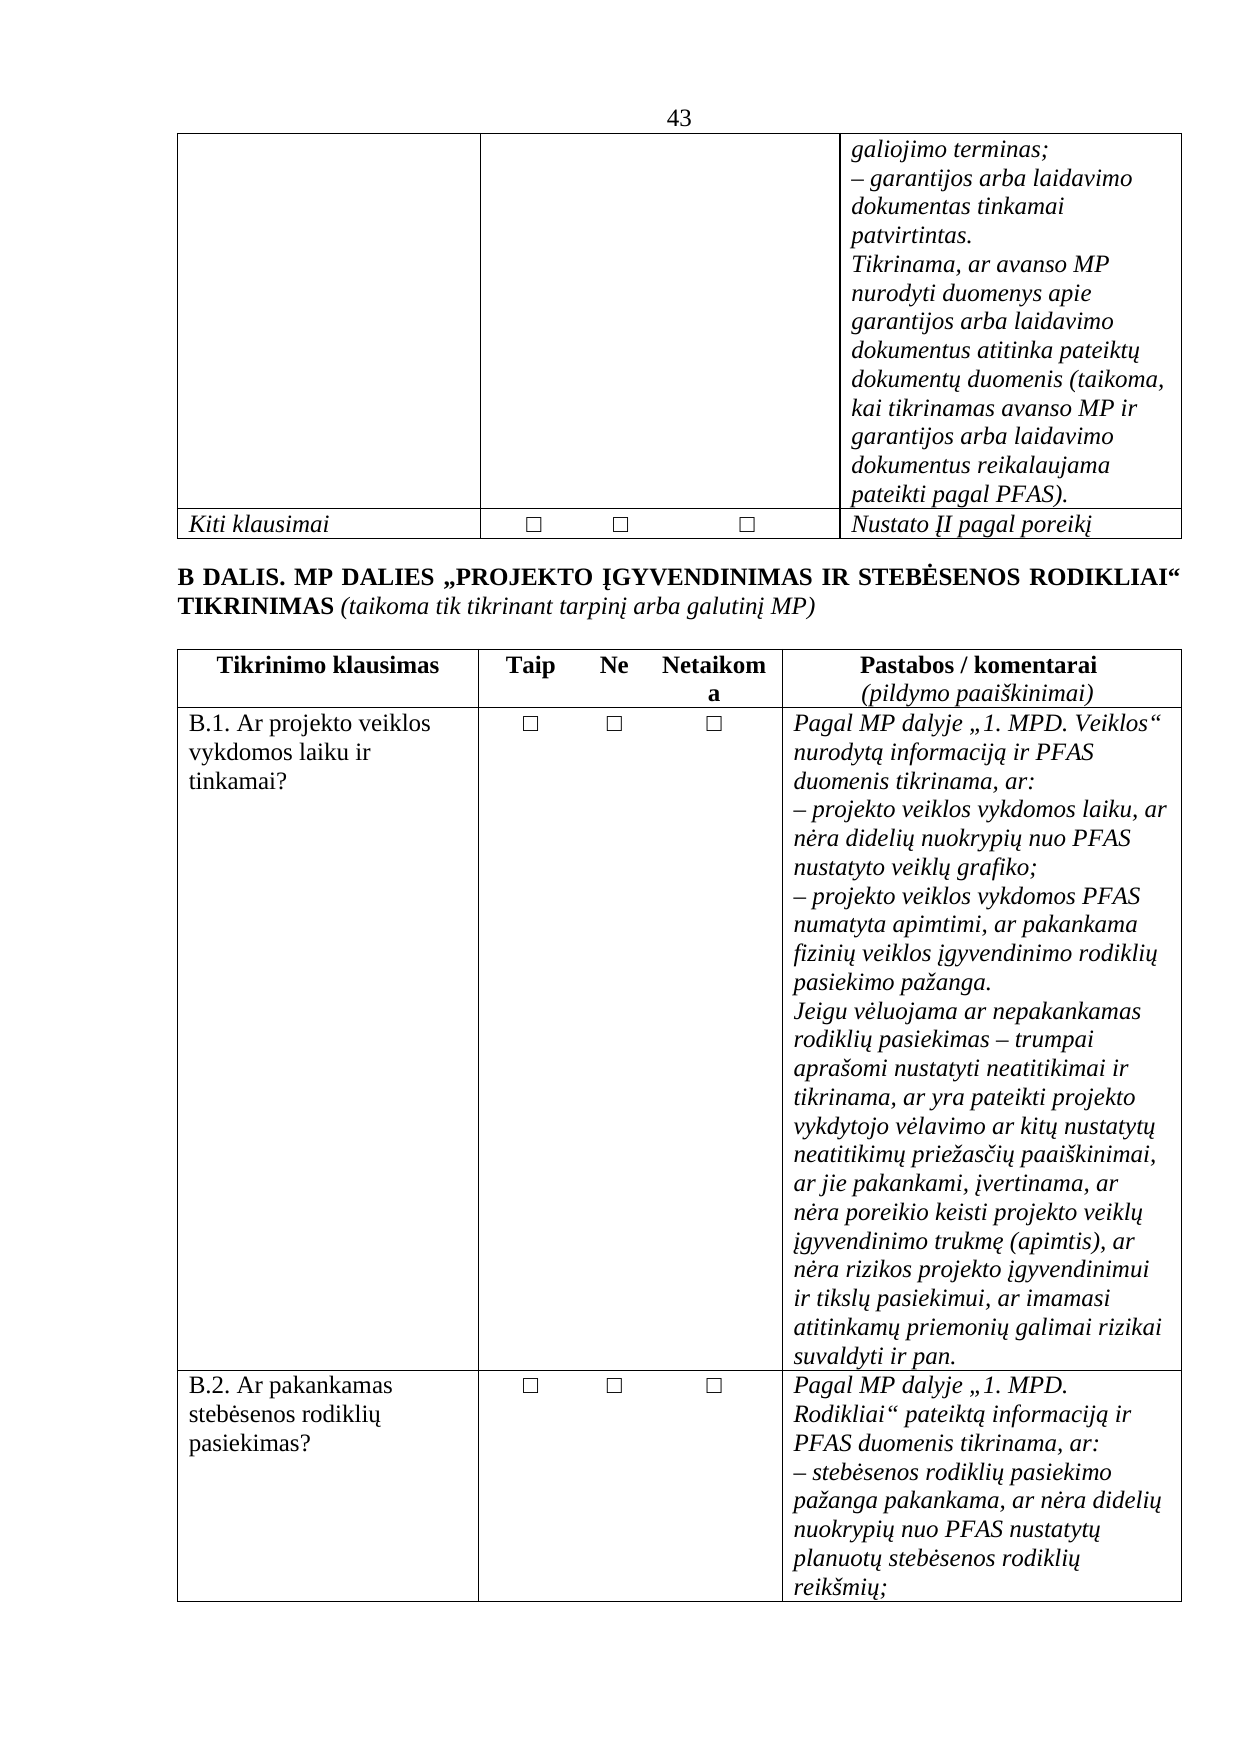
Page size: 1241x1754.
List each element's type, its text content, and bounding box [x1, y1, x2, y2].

table_cell Pagal MP dalyje „1. MPD. Veiklos“ nurodytą informaciją ir PFAS duomenis tikrinama, ar: – projekto veiklos vykdomos laiku, ar nėra didelių nuokrypių nuo PFAS nustatyto veiklų grafiko; – projekto veiklos vykdomos PFAS numatyta apimtimi, ar pakankama fizinių veiklos įgyvendinimo rodiklių pasiekimo pažanga. Jeigu vėluojama ar nepakankamas rodiklių pasiekimas – trumpai aprašomi nustatyti neatitikimai ir tikrinama, ar yra pateikti projekto vykdytojo vėlavimo ar kitų nustatytų neatitikimų priežasčių paaiškinimai, ar jie pakankami, įvertinama, ar nėra poreikio keisti projekto veiklų įgyvendinimo trukmę (apimtis), ar nėra rizikos projekto įgyvendinimui ir tikslų pasiekimui, ar imamasi atitinkamų priemonių galimai rizikai suvaldyti ir pan. [783, 708, 1181, 1369]
table_cell [587, 134, 654, 508]
table_cell □ [654, 509, 839, 537]
table_cell [654, 134, 839, 508]
table_cell □ [582, 1371, 646, 1601]
table_cell Pagal MP dalyje „1. MPD. Rodikliai“ pateiktą informaciją ir PFAS duomenis tikrinama, ar: – stebėsenos rodiklių pasiekimo pažanga pakankama, ar nėra didelių nuokrypių nuo PFAS nustatytų planuotų stebėsenos rodiklių reikšmių; [783, 1371, 1181, 1601]
table_header Tikrinimo klausimas [178, 650, 478, 707]
table_cell □ [587, 509, 654, 537]
table_cell galiojimo terminas; – garantijos arba laidavimo dokumentas tinkamai patvirtintas. Tikrinama, ar avanso MP nurodyti duomenys apie garantijos arba laidavimo dokumentus atitinka pateiktų dokumentų duomenis (taikoma, kai tikrinamas avanso MP ir garantijos arba laidavimo dokumentus reikalaujama pateikti pagal PFAS). [841, 134, 1181, 508]
table_header Ne [582, 650, 646, 707]
table_cell B.1. Ar projekto veiklos vykdomos laiku ir tinkamai? [178, 708, 478, 1369]
table_cell Kiti klausimai [178, 509, 480, 537]
table_cell Nustato ĮI pagal poreikį [841, 509, 1181, 537]
table_cell [178, 134, 480, 508]
table_header Taip [479, 650, 582, 707]
table_cell □ [646, 708, 782, 1369]
table_header Netaikoma [646, 650, 782, 707]
text B DALIS. MP DALIES „PROJEKTO ĮGYVENDINIMAS IR STEBĖSENOS RODIKLIAI“ TIKRINIMAS (taikoma tik tikrinant tarpinį arba galutinį MP) [177, 562, 1181, 620]
table_header Pastabos / komentarai (pildymo paaiškinimai) [783, 650, 1181, 707]
table_cell □ [481, 509, 587, 537]
table_cell □ [582, 708, 646, 1369]
table_cell □ [646, 1371, 782, 1601]
table_cell [481, 134, 587, 508]
table_cell B.2. Ar pakankamas stebėsenos rodiklių pasiekimas? [178, 1371, 478, 1601]
table_cell □ [479, 708, 582, 1369]
table_cell □ [479, 1371, 582, 1601]
